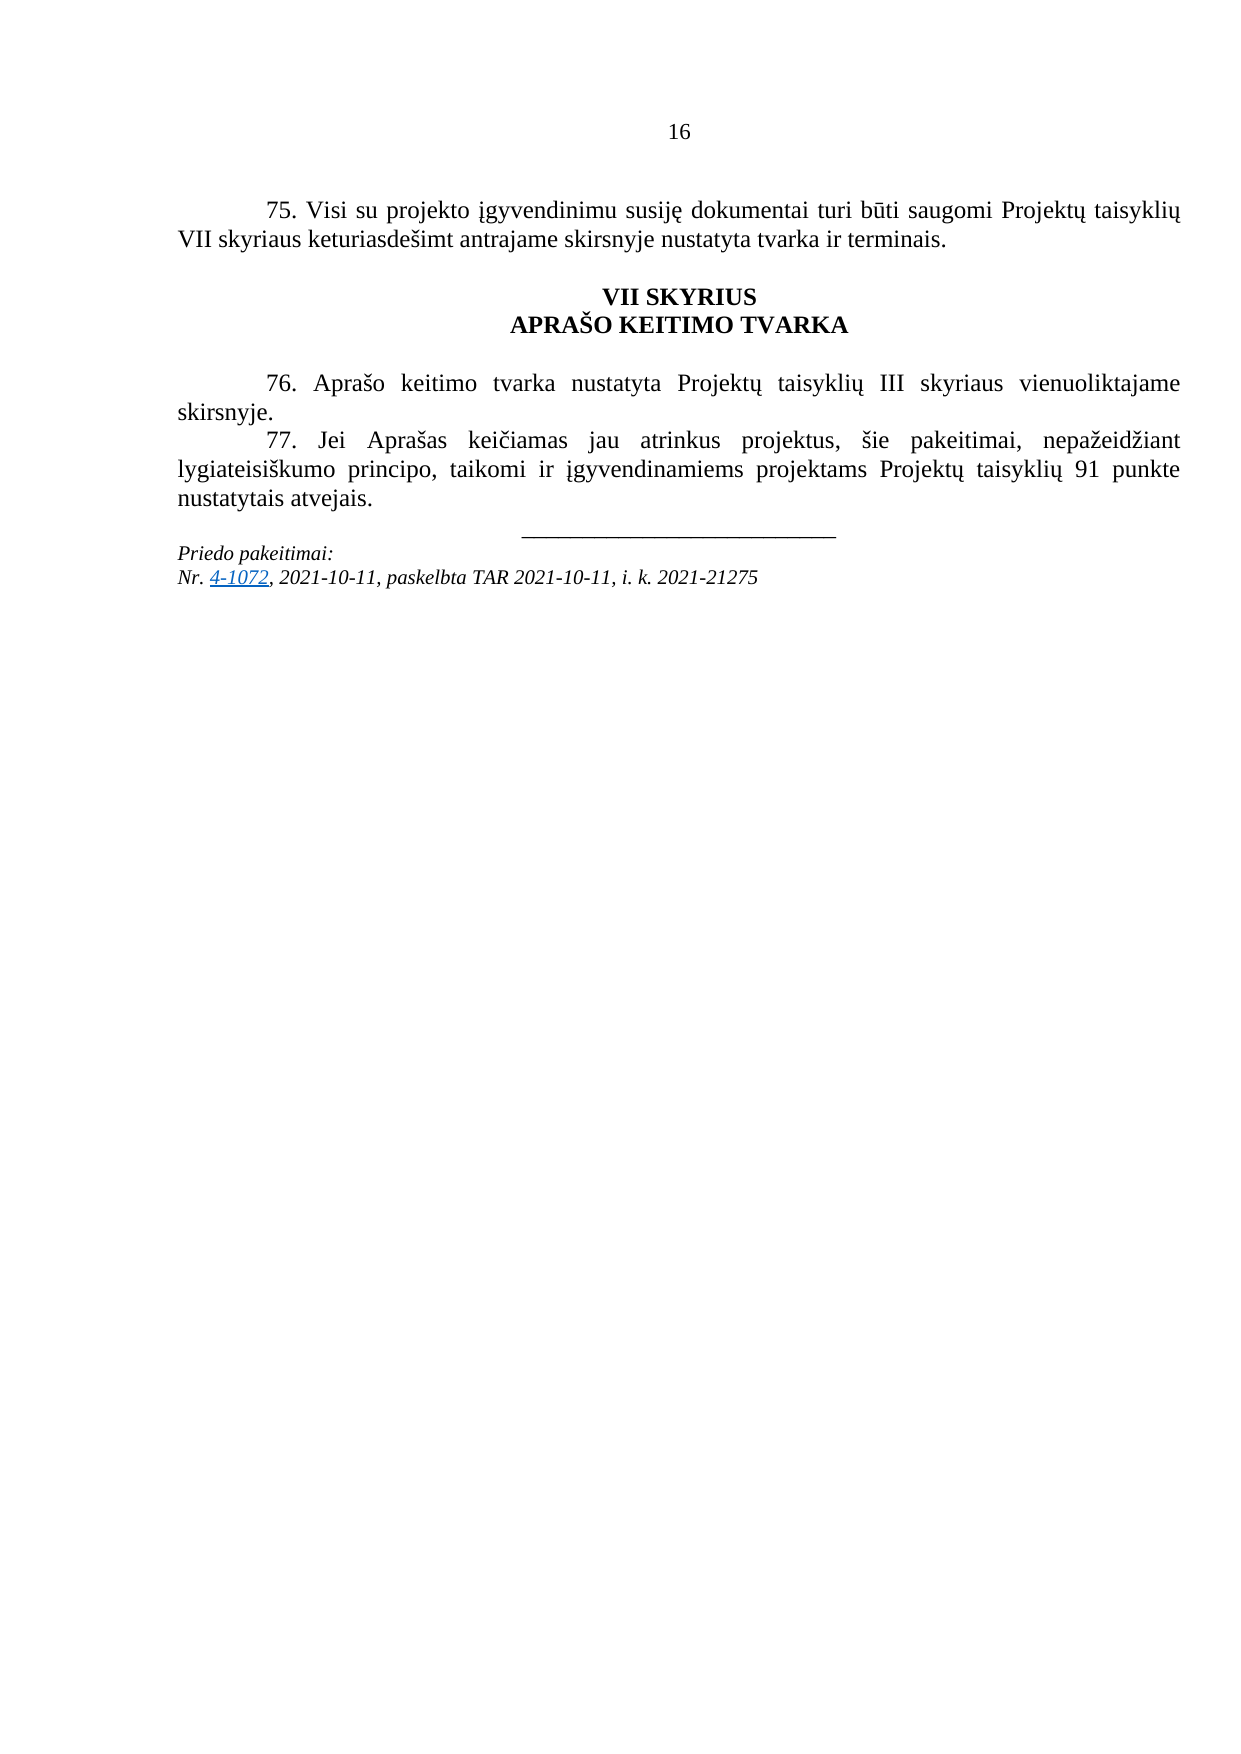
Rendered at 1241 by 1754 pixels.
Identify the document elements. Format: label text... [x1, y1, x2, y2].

text 75. Visi su projekto įgyvendinimu susiję dokumentai turi būti saugomi Projektų taisyklių VII skyriaus keturiasdešimt antrajame skirsnyje nustatyta tvarka ir terminais. [177, 196, 1181, 253]
text APRAŠO KEITIMO TVARKA [177, 311, 1181, 339]
text 77. Jei Aprašas keičiamas jau atrinkus projektus, šie pakeitimai, nepažeidžiant lygiateisiškumo principo, taikomi ir įgyvendinamiems projektams Projektų taisyklių 91 punkte nustatytais atvejais. [177, 426, 1181, 512]
text 76. Aprašo keitimo tvarka nustatyta Projektų taisyklių III skyriaus vienuoliktajame skirsnyje. [177, 368, 1181, 426]
text Nr. 4-1072, 2021-10-11, paskelbta TAR 2021-10-11, i. k. 2021-21275 [177, 564, 1181, 589]
text VII SKYRIUS [177, 282, 1181, 311]
text Priedo pakeitimai: [177, 541, 1181, 564]
text __________________________ [177, 512, 1181, 541]
